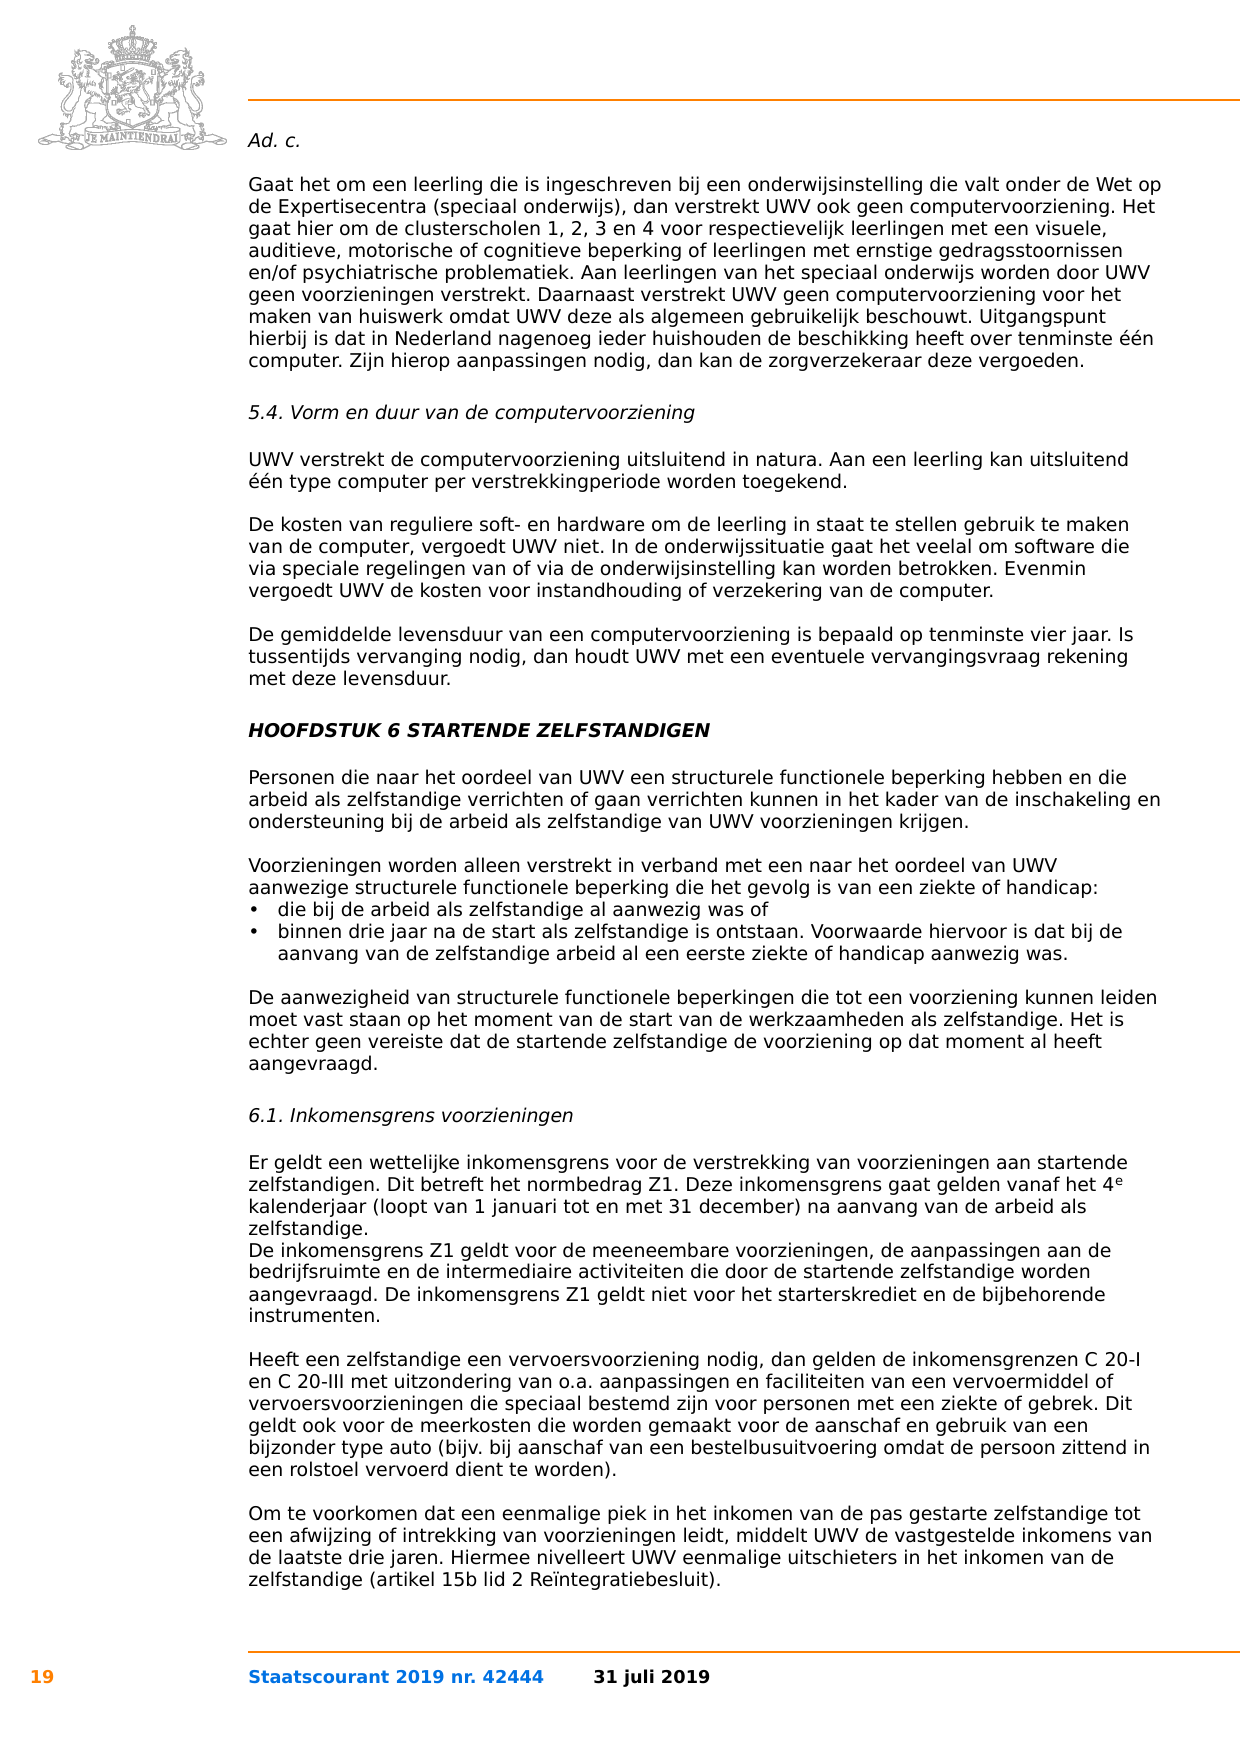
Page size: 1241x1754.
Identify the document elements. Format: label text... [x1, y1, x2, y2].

text Om te voorkomen dat een eenmalige piek in het inkomen van de pas gestarte zelfstandige tot een afwijzing of intrekking van voorzieningen leidt, middelt UWV de vastgestelde inkomens van de laatste drie jaren. Hiermee nivelleert UWV eenmalige uitschieters in het inkomen van de zelfstandige (artikel 15b lid 2 Reïntegratiebesluit). [248, 1503, 1163, 1591]
text Voorzieningen worden alleen verstrekt in verband met een naar het oordeel van UWV aanwezige structurele functionele beperking die het gevolg is van een ziekte of handicap: [248, 855, 1163, 899]
text Er geldt een wettelijke inkomensgrens voor de verstrekking van voorzieningen aan startende zelfstandigen. Dit betreft het normbedrag Z1. Deze inkomensgrens gaat gelden vanaf het 4e kalenderjaar (loopt van 1 januari tot en met 31 december) na aanvang van de arbeid als zelfstandige. [248, 1152, 1163, 1239]
text Gaat het om een leerling die is ingeschreven bij een onderwijsinstelling die valt onder de Wet op de Expertisecentra (speciaal onderwijs), dan verstrekt UWV ook geen computervoorziening. Het gaat hier om de clusterscholen 1, 2, 3 en 4 voor respectievelijk leerlingen met een visuele, auditieve, motorische of cognitieve beperking of leerlingen met ernstige gedragsstoornissen en/of psychiatrische problematiek. Aan leerlingen van het speciaal onderwijs worden door UWV geen voorzieningen verstrekt. Daarnaast verstrekt UWV geen computervoorziening voor het maken van huiswerk omdat UWV deze als algemeen gebruikelijk beschouwt. Uitgangspunt hierbij is dat in Nederland nagenoeg ieder huishouden de beschikking heeft over tenminste één computer. Zijn hierop aanpassingen nodig, dan kan de zorgverzekeraar deze vergoeden. [248, 174, 1163, 372]
text UWV verstrekt de computervoorziening uitsluitend in natura. Aan een leerling kan uitsluitend één type computer per verstrekkingperiode worden toegekend. [248, 448, 1163, 492]
text De inkomensgrens Z1 geldt voor de meeneembare voorzieningen, de aanpassingen aan de bedrijfsruimte en de intermediaire activiteiten die door de startende zelfstandige worden aangevraagd. De inkomensgrens Z1 geldt niet voor het starterskrediet en de bijbehorende instrumenten. [248, 1239, 1163, 1327]
text Heeft een zelfstandige een vervoersvoorziening nodig, dan gelden de inkomensgrenzen C 20-I en C 20-III met uitzondering van o.a. aanpassingen en faciliteiten van een vervoermiddel of vervoersvoorzieningen die speciaal bestemd zijn voor personen met een ziekte of gebrek. Dit geldt ook voor de meerkosten die worden gemaakt voor de aanschaf en gebruik van een bijzonder type auto (bijv. bij aanschaf van een bestelbusuitvoering omdat de persoon zittend in een rolstoel vervoerd dient te worden). [248, 1349, 1163, 1481]
text De gemiddelde levensduur van een computervoorziening is bepaald op tenminste vier jaar. Is tussentijds vervanging nodig, dan houdt UWV met een eventuele vervangingsvraag rekening met deze levensduur. [248, 624, 1163, 690]
subtitle 6.1. Inkomensgrens voorzieningen [248, 1104, 1163, 1127]
text Personen die naar het oordeel van UWV een structurele functionele beperking hebben en die arbeid als zelfstandige verrichten of gaan verrichten kunnen in het kader van de inschakeling en ondersteuning bij de arbeid als zelfstandige van UWV voorzieningen krijgen. [248, 767, 1163, 833]
picture [38, 25, 227, 150]
text • die bij de arbeid als zelfstandige al aanwezig was of [248, 899, 1163, 921]
subtitle Ad. c. [248, 130, 1163, 152]
subtitle HOOFDSTUK 6 STARTENDE ZELFSTANDIGEN [248, 720, 1163, 742]
text • binnen drie jaar na de start als zelfstandige is ontstaan. Voorwaarde hiervoor is dat bij de aanvang van de zelfstandige arbeid al een eerste ziekte of handicap aanwezig was. [248, 921, 1163, 965]
subtitle 5.4. Vorm en duur van de computervoorziening [248, 402, 1163, 423]
text De kosten van reguliere soft- en hardware om de leerling in staat te stellen gebruik te maken van de computer, vergoedt UWV niet. In de onderwijssituatie gaat het veelal om software die via speciale regelingen van of via de onderwijsinstelling kan worden betrokken. Evenmin vergoedt UWV de kosten voor instandhouding of verzekering van de computer. [248, 514, 1163, 602]
text De aanwezigheid van structurele functionele beperkingen die tot een voorziening kunnen leiden moet vast staan op het moment van de start van de werkzaamheden als zelfstandige. Het is echter geen vereiste dat de startende zelfstandige de voorziening op dat moment al heeft aangevraagd. [248, 987, 1163, 1074]
